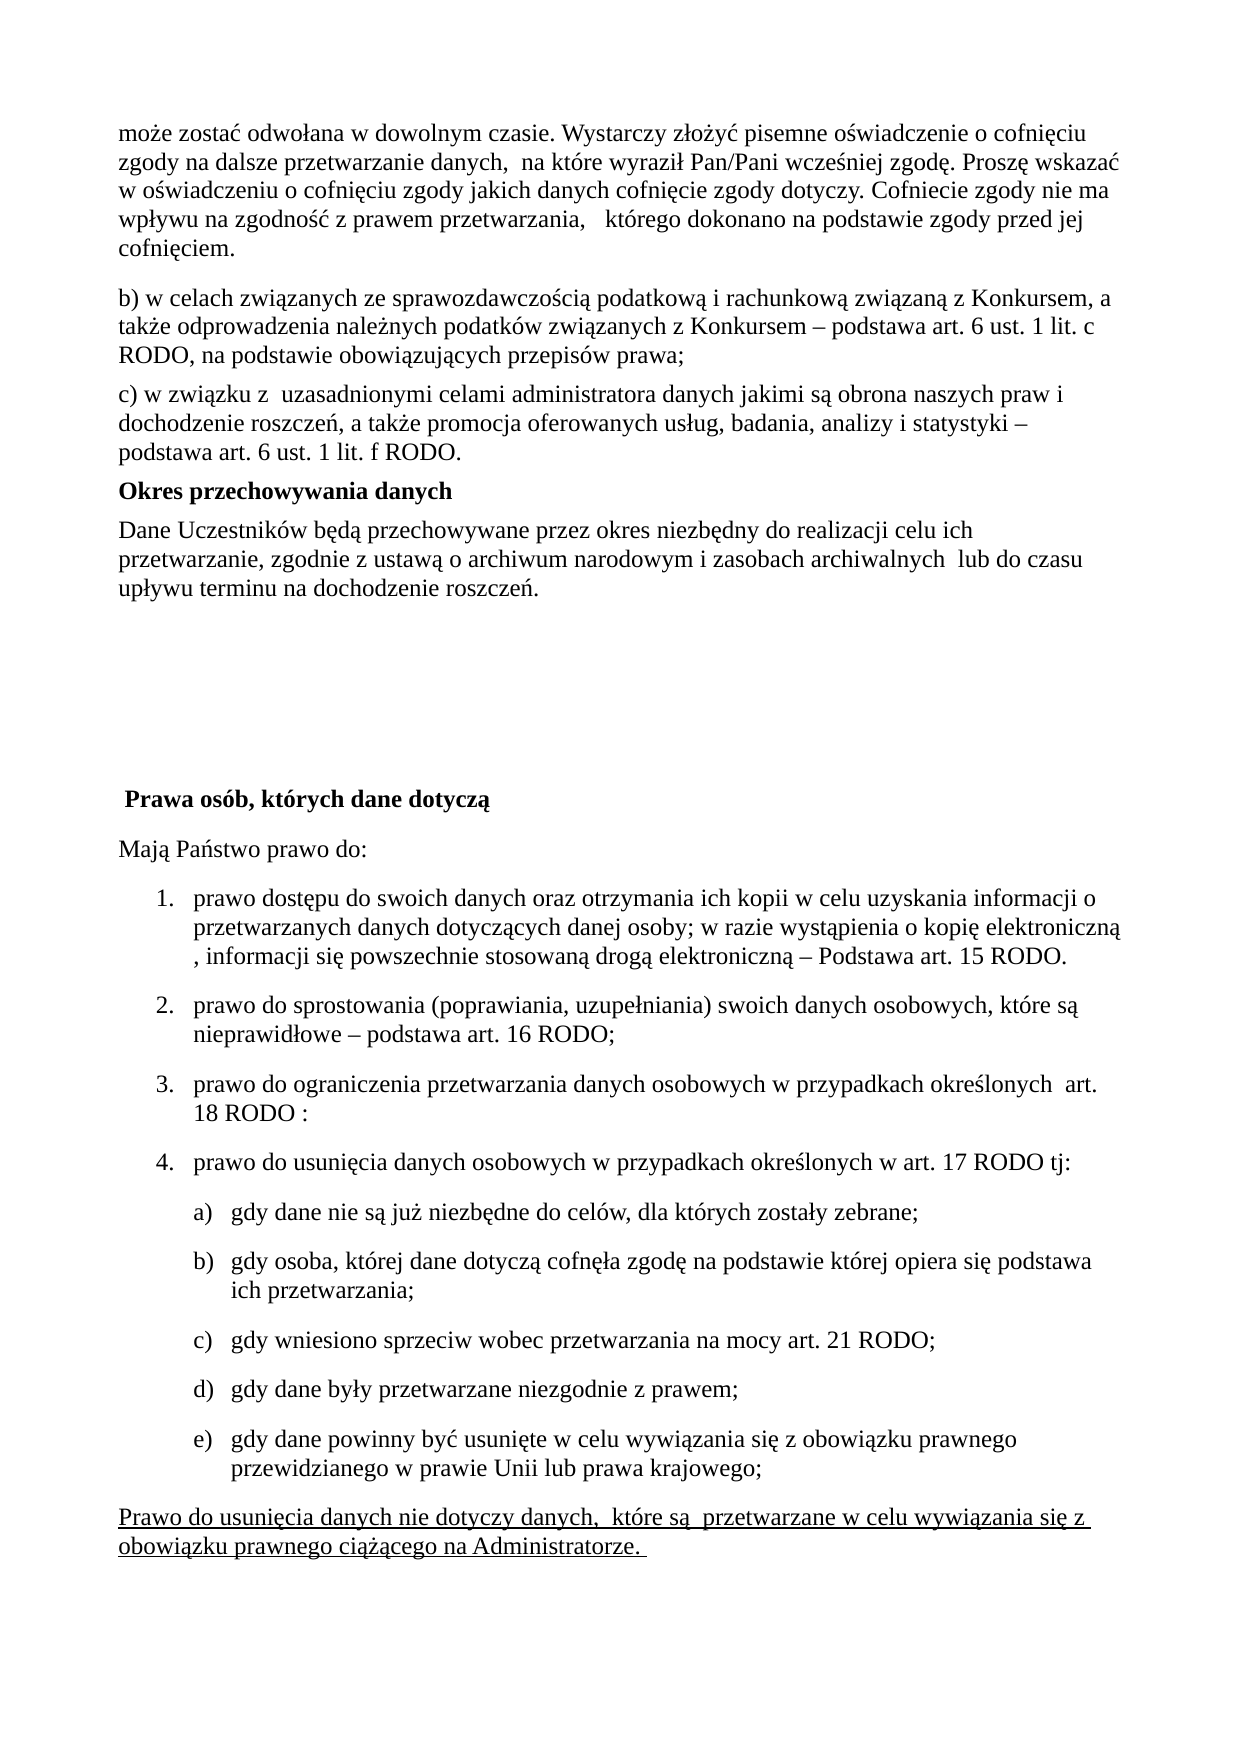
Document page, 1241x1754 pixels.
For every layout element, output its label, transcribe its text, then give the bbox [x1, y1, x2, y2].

text Prawa osób, których dane dotyczą [118, 784, 1122, 813]
list prawo dostępu do swoich danych oraz otrzymania ich kopii w celu uzyskania informacji o przetwarzanych danych dotyczących danej osoby; w razie wystąpienia o kopię elektroniczną , informacji się powszechnie stosowaną drogą elektroniczną – Podstawa art. 15 RODO. [156, 883, 1122, 970]
list gdy dane były przetwarzane niezgodnie z prawem; [193, 1374, 1122, 1403]
text Dane Uczestników będą przechowywane przez okres niezbędny do realizacji celu ich przetwarzanie, zgodnie z ustawą o archiwum narodowym i zasobach archiwalnych lub do czasu upływu terminu na dochodzenie roszczeń. [118, 515, 1122, 601]
list prawo do usunięcia danych osobowych w przypadkach określonych w art. 17 RODO tj: [156, 1147, 1122, 1176]
text Prawo do usunięcia danych nie dotyczy danych, które są przetwarzane w celu wywiązania się z obowiązku prawnego ciążącego na Administratorze. [118, 1502, 1122, 1560]
list gdy wniesiono sprzeciw wobec przetwarzania na mocy art. 21 RODO; [193, 1325, 1122, 1353]
text może zostać odwołana w dowolnym czasie. Wystarczy złożyć pisemne oświadczenie o cofnięciu zgody na dalsze przetwarzanie danych, na które wyraził Pan/Pani wcześniej zgodę. Proszę wskazać w oświadczeniu o cofnięciu zgody jakich danych cofnięcie zgody dotyczy. Cofniecie zgody nie ma wpływu na zgodność z prawem przetwarzania, którego dokonano na podstawie zgody przed jej cofnięciem. [118, 118, 1122, 262]
text Mają Państwo prawo do: [118, 834, 1122, 863]
text Okres przechowywania danych [118, 476, 1122, 505]
list prawo do ograniczenia przetwarzania danych osobowych w przypadkach określonych art. 18 RODO : [156, 1069, 1122, 1126]
text b) w celach związanych ze sprawozdawczością podatkową i rachunkową związaną z Konkursem, a także odprowadzenia należnych podatków związanych z Konkursem – podstawa art. 6 ust. 1 lit. c RODO, na podstawie obowiązujących przepisów prawa; [118, 283, 1122, 369]
list prawo do sprostowania (poprawiania, uzupełniania) swoich danych osobowych, które są nieprawidłowe – podstawa art. 16 RODO; [156, 991, 1122, 1048]
text c) w związku z uzasadnionymi celami administratora danych jakimi są obrona naszych praw i dochodzenie roszczeń, a także promocja oferowanych usług, badania, analizy i statystyki – podstawa art. 6 ust. 1 lit. f RODO. [118, 379, 1122, 466]
list gdy osoba, której dane dotyczą cofnęła zgodę na podstawie której opiera się podstawa ich przetwarzania; [193, 1246, 1122, 1304]
list gdy dane nie są już niezbędne do celów, dla których zostały zebrane; [193, 1197, 1122, 1226]
list gdy dane powinny być usunięte w celu wywiązania się z obowiązku prawnego przewidzianego w prawie Unii lub prawa krajowego; [193, 1424, 1122, 1481]
